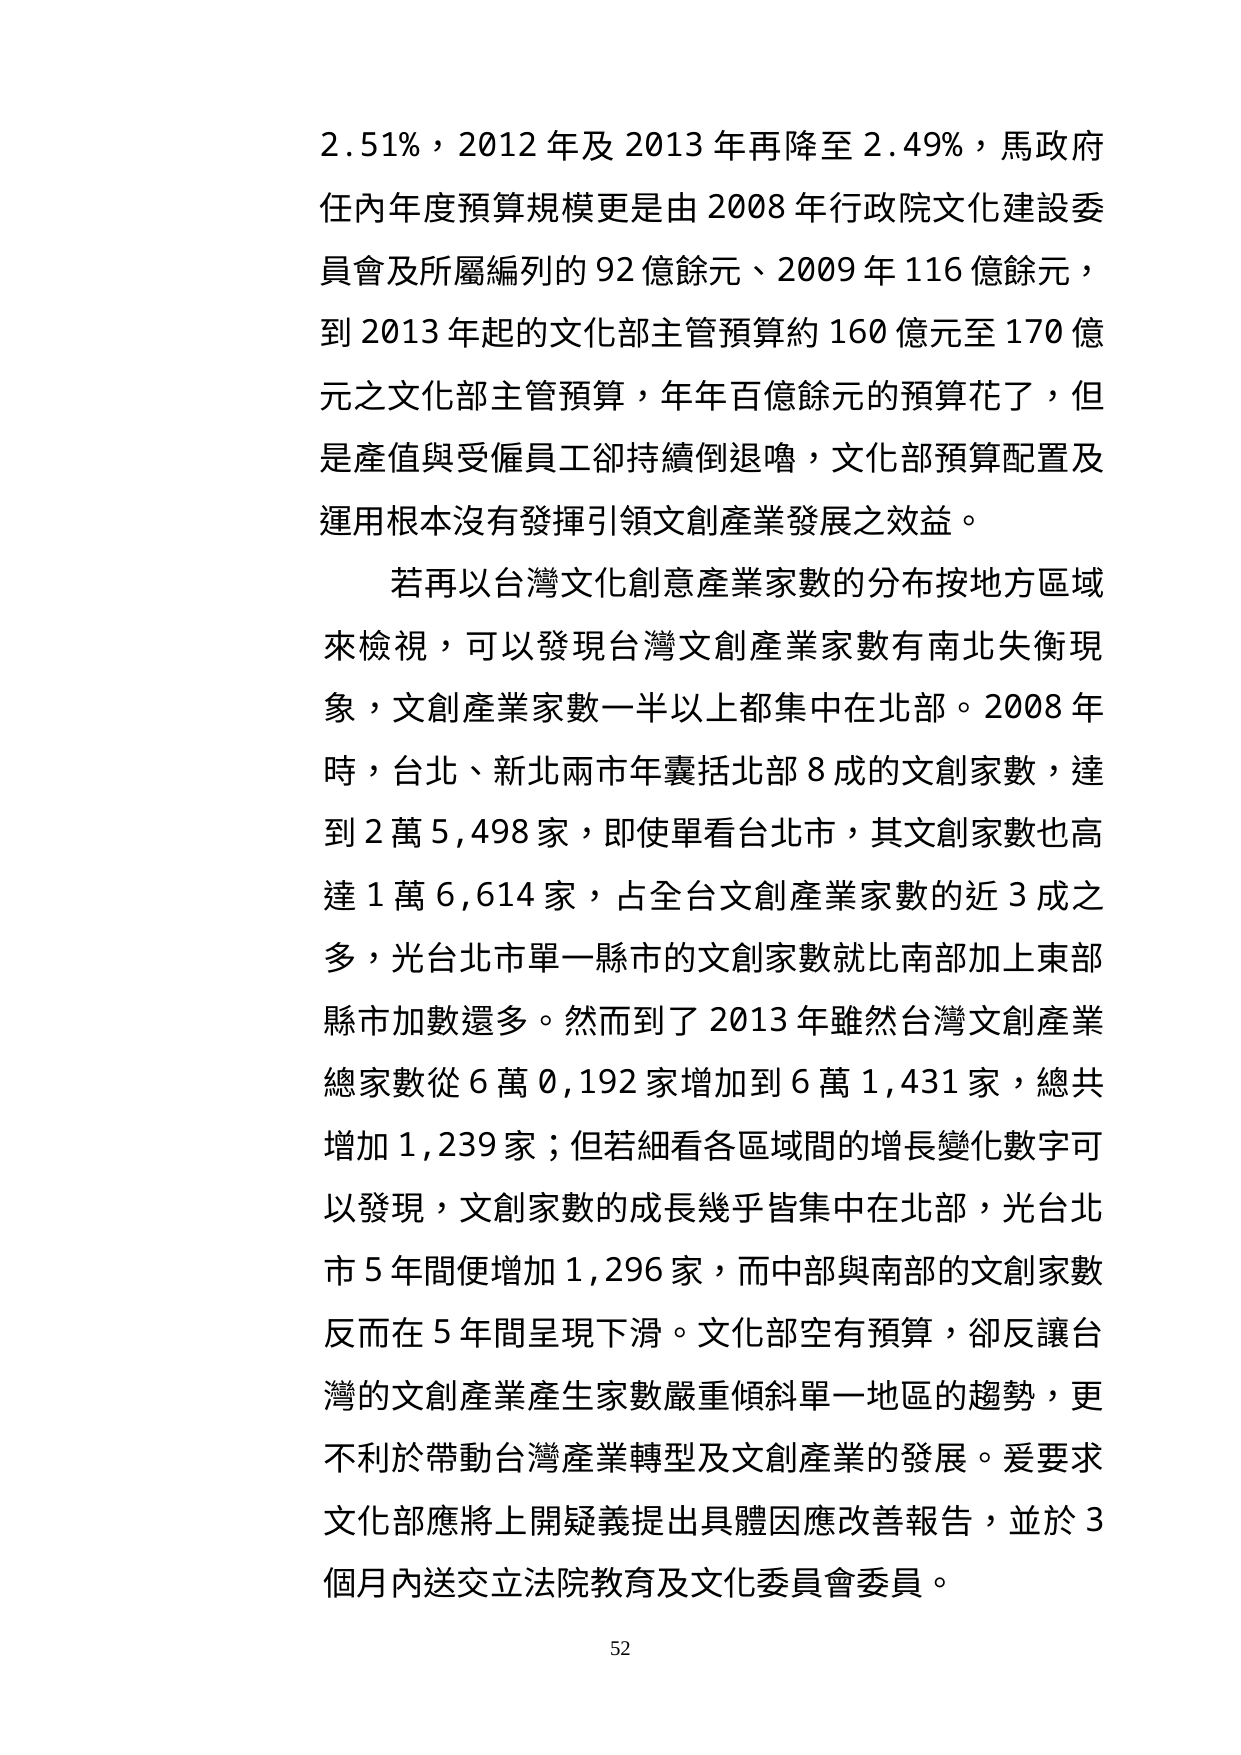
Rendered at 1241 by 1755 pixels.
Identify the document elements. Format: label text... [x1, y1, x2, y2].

text 2.51%，2012年及2013年再降至2.49%，馬政府任內年度預算規模更是由2008年行政院文化建設委員會及所屬編列的92億餘元、2009年116億餘元，到2013年起的文化部主管預算約160億元至170億元之文化部主管預算，年年百億餘元的預算花了，但是產值與受僱員工卻持續倒退嚕，文化部預算配置及運用根本沒有發揮引領文創產業發展之效益。 [186, 112, 1104, 550]
text 若再以台灣文化創意產業家數的分布按地方區域來檢視，可以發現台灣文創產業家數有南北失衡現象，文創產業家數一半以上都集中在北部。2008年時，台北、新北兩市年囊括北部8成的文創家數，達到2萬5,498家，即使單看台北市，其文創家數也高達1萬6,614家，占全台文創產業家數的近3成之多，光台北市單一縣市的文創家數就比南部加上東部縣市加數還多。然而到了2013年雖然台灣文創產業總家數從6萬0,192家增加到6萬1,431家，總共增加1,239家；但若細看各區域間的增長變化數字可以發現，文創家數的成長幾乎皆集中在北部，光台北市5年間便增加1,296家，而中部與南部的文創家數反而在5年間呈現下滑。文化部空有預算，卻反讓台灣的文創產業產生家數嚴重傾斜單一地區的趨勢，更不利於帶動台灣產業轉型及文創產業的發展。爰要求文化部應將上開疑義提出具體因應改善報告，並於3個月內送交立法院教育及文化委員會委員。 [323, 550, 1104, 1612]
